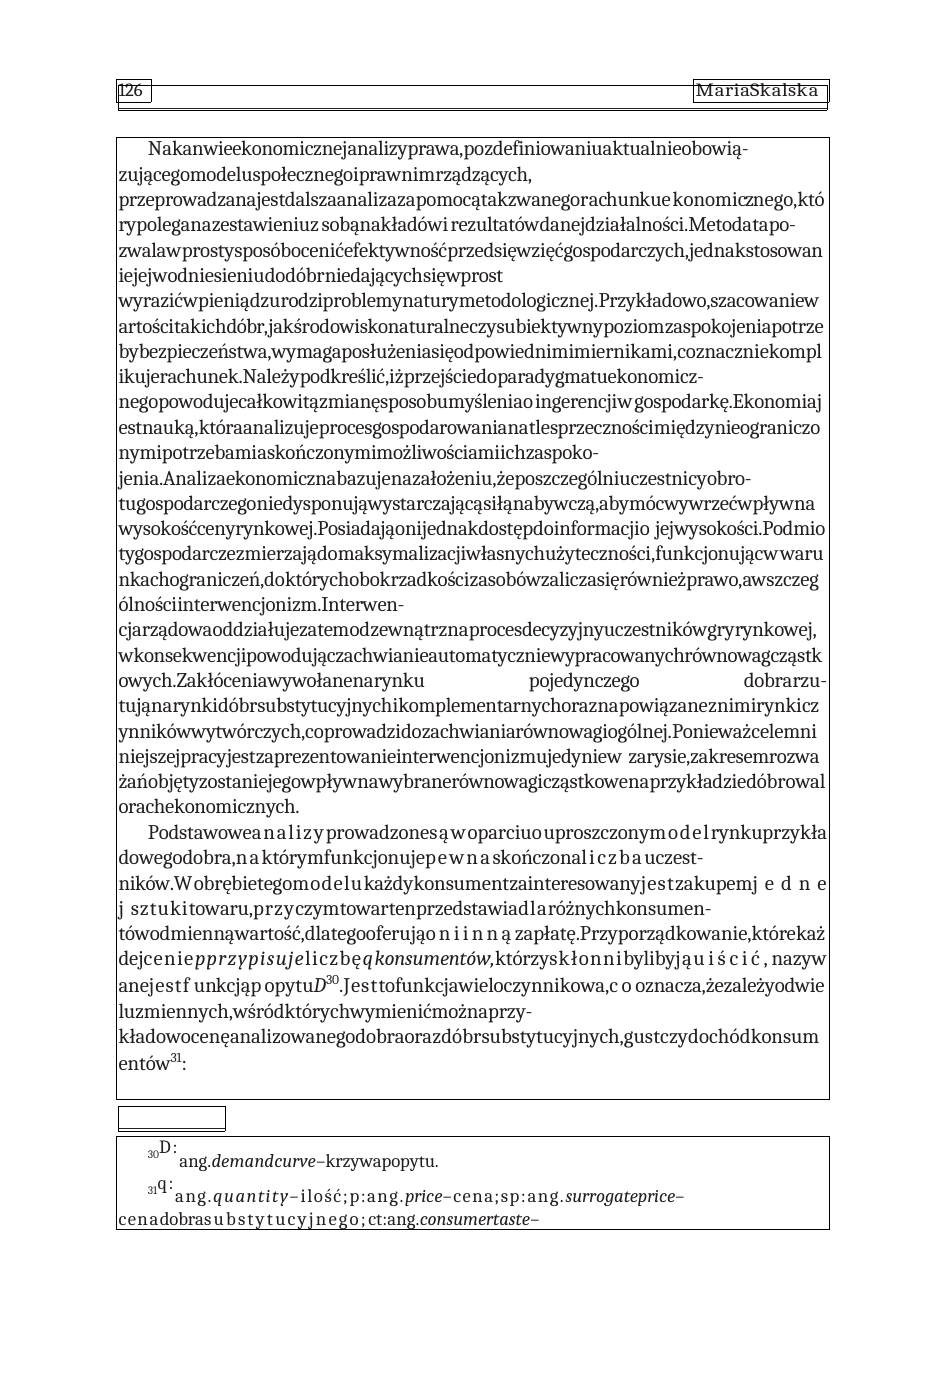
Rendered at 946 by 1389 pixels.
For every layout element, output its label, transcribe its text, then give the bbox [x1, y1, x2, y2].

text MariaSkalska [695, 80, 829, 101]
text 31q:ang.quantity–ilość;p:ang.price–cena;sp:ang.surrogateprice–cenadobrasubstytucyjnego;ct:ang.consumertaste–gustkonsumentów;ci:ang.consumerincome–dochódkonsumentów. [118, 1172, 827, 1229]
text Nakanwieekonomicznejanalizyprawa,pozdefiniowaniuaktualnieobowią-zującegomodeluspołecznegoiprawnimrządzących, przeprowadzanajestdalszaanalizazapomocątakzwanegorachunkuekonomicznego,którypoleganazestawieniuzsobąnakładówirezultatówdanejdziałalności.Metodatapo-zwalawprostysposóbocenićefektywnośćprzedsięwzięćgospodarczych,jednakstosowaniejejwodniesieniudodóbrniedającychsięwprost wyrazićwpieniądzurodziproblemynaturymetodologicznej.Przykładowo,szacowaniewartościtakichdóbr,jakśrodowiskonaturalneczysubiektywnypoziomzaspokojeniapotrzebybezpieczeństwa,wymagaposłużeniasięodpowiednimimiernikami,coznaczniekomplikujerachunek.Należypodkreślić,iżprzejściedoparadygmatuekonomicz-negopowodujecałkowitązmianęsposobumyśleniaoingerencjiwgospodarkę.Ekonomiajestnauką,któraanalizujeprocesgospodarowanianatlesprzecznościmiędzynieograniczonymipotrzebamiaskończonymimożliwościamiichzaspoko-jenia.Analizaekonomicznabazujenazałożeniu,żeposzczególniuczestnicyobro-tugospodarczegoniedysponująwystarczającąsiłąnabywczą,abymócwywrzećwpływnawysokośćcenyrynkowej.Posiadająonijednakdostępdoinformacjiojejwysokości.Podmiotygospodarczezmierzajądomaksymalizacjiwłasnychużyteczności,funkcjonującwwarunkachograniczeń,doktórychobokrzadkościzasobówzaliczasięrównieżprawo,awszczególnościinterwencjonizm.Interwen-cjarządowaoddziałujezatemodzewnątrznaprocesdecyzyjnyuczestnikówgryrynkowej,wkonsekwencjipowodujączachwianieautomatyczniewypracowanychrównowagcząstkowych.Zakłóceniawywołanenarynku pojedynczego dobrarzu-tująnarynkidóbrsubstytucyjnychikomplementarnychoraznapowiązaneznimirynkiczynnikówwytwórczych,coprowadzidozachwianiarównowagiogólnej.Ponieważcelemniniejszejpracyjestzaprezentowanieinterwencjonizmujedyniewzarysie,zakresemrozważańobjętyzostaniejegowpływnawybranerównowagicząstkowenaprzykładziedóbrowalorachekonomicznych. [118, 138, 827, 819]
text 30D:ang.demandcurve–krzywapopytu. [148, 1137, 829, 1172]
text 126 [119, 86, 151, 101]
text [118, 80, 151, 85]
text Podstawoweanalizyprowadzonesąwoparciuouproszczonymodelrynkuprzykładowegodobra,naktórymfunkcjonujepewnaskończonaliczbauczest-ników.Wobrębietegomodelukażdykonsumentzainteresowanyjestzakupemjednejsztukitowaru,przyczymtowartenprzedstawiadlaróżnychkonsumen-tówodmiennąwartość,dlategooferująoniinnązapłatę.Przyporządkowanie,którekażdejceniepprzypisujeliczbęqkonsumentów,którzyskłonnibylibyjąuiścić,nazywanejestfunkcjąpopytuD30.Jesttofunkcjawieloczynnikowa,cooznacza,żezależyodwieluzmiennych,wśródktórychwymienićmożnaprzy-kładowocenęanalizowanegodobraorazdóbrsubstytucyjnych,gustczydochódkonsumentów31: [118, 821, 827, 1076]
